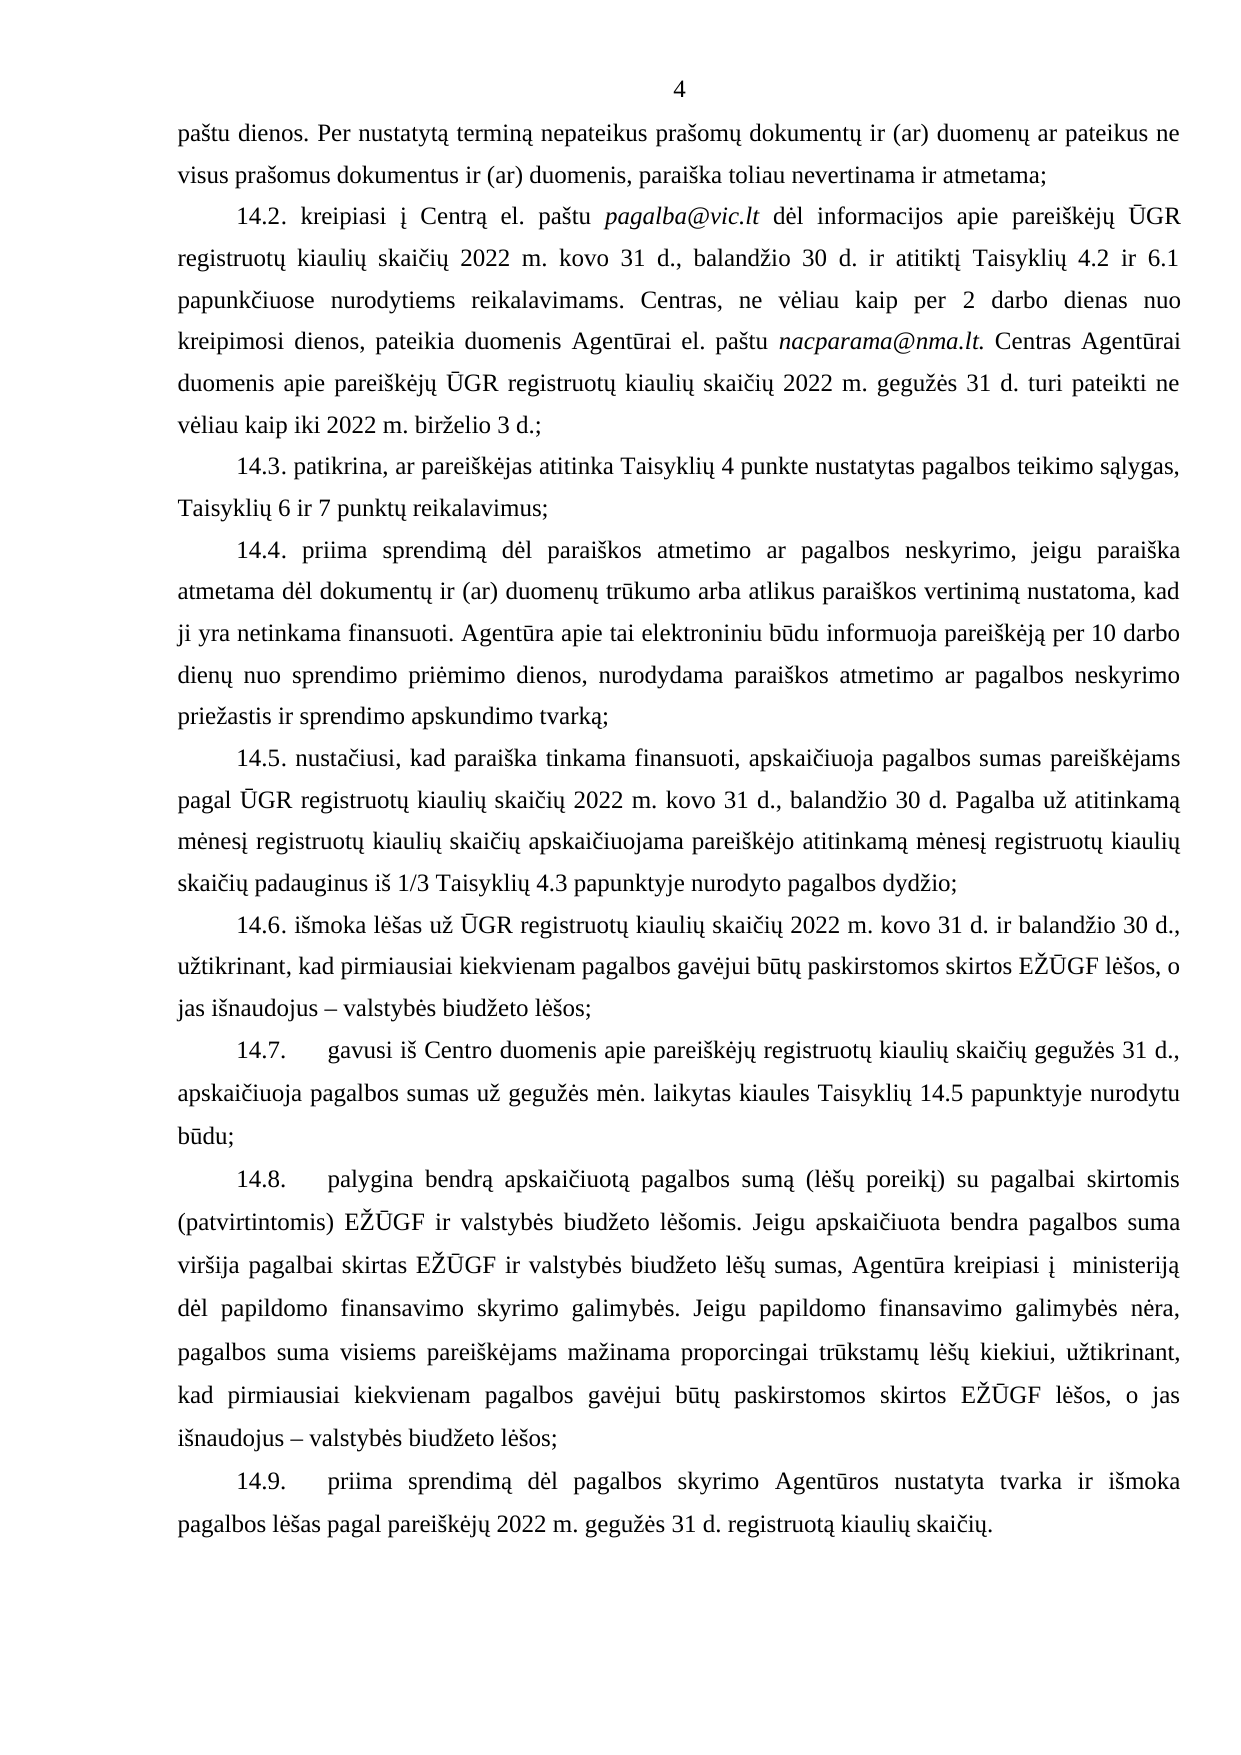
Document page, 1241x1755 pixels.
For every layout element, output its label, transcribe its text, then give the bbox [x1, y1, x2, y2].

text 14.8. palygina bendrą apskaičiuotą pagalbos sumą (lėšų poreikį) su pagalbai skirtomis (patvirtintomis) EŽŪGF ir valstybės biudžeto lėšomis. Jeigu apskaičiuota bendra pagalbos suma viršija pagalbai skirtas EŽŪGF ir valstybės biudžeto lėšų sumas, Agentūra kreipiasi į ministeriją dėl papildomo finansavimo skyrimo galimybės. Jeigu papildomo finansavimo galimybės nėra, pagalbos suma visiems pareiškėjams mažinama proporcingai trūkstamų lėšų kiekiui, užtikrinant, kad pirmiausiai kiekvienam pagalbos gavėjui būtų paskirstomos skirtos EŽŪGF lėšos, o jas išnaudojus – valstybės biudžeto lėšos; [177, 1164, 1181, 1452]
text 14.7. gavusi iš Centro duomenis apie pareiškėjų registruotų kiaulių skaičių gegužės 31 d., apskaičiuoja pagalbos sumas už gegužės mėn. laikytas kiaules Taisyklių 14.5 papunktyje nurodytu būdu; [177, 1035, 1181, 1150]
text 14.2 . kreipiasi į Centrą el. paštu pagalba@vic.lt dėl informacijos apie pareiškėjų ŪGR registruotų kiaulių skaičių 2022 m. kovo 31 d., balandžio 30 d. ir atitiktį Taisyklių 4.2 ir 6.1 papunkčiuose nurodytiems reikalavimams. Centras, ne vėliau kaip per 2 darbo dienas nuo kreipimosi dienos, pateikia duomenis Agentūrai el. paštu nacparama@nma.lt. Centras Agentūrai duomenis apie pareiškėjų ŪGR registruotų kiaulių skaičių 2022 m. gegužės 31 d. turi pateikti ne vėliau kaip iki 2022 m. birželio 3 d.; [177, 201, 1181, 438]
text 14.6 . išmoka lėšas už ŪGR registruotų kiaulių skaičių 2022 m. kovo 31 d. ir balandžio 30 d., užtikrinant, kad pirmiausiai kiekvienam pagalbos gavėjui būtų paskirstomos skirtos EŽŪGF lėšos, o jas išnaudojus – valstybės biudžeto lėšos; [177, 910, 1181, 1022]
text 14.3 . patikrina, ar pareiškėjas atitinka Taisyklių 4 punkte nustatytas pagalbos teikimo sąlygas, Taisyklių 6 ir 7 punktų reikalavimus; [177, 451, 1181, 522]
text paštu dienos. Per nustatytą terminą nepateikus prašomų dokumentų ir (ar) duomenų ar pateikus ne visus prašomus dokumentus ir (ar) duomenis, paraiška toliau nevertinama ir atmetama; [177, 118, 1181, 188]
text 14.5 . nustačiusi, kad paraiška tinkama finansuoti, apskaičiuoja pagalbos sumas pareiškėjams pagal ŪGR registruotų kiaulių skaičių 2022 m. kovo 31 d., balandžio 30 d. Pagalba už atitinkamą mėnesį registruotų kiaulių skaičių apskaičiuojama pareiškėjo atitinkamą mėnesį registruotų kiaulių skaičių padauginus iš 1/3 Taisyklių 4.3 papunktyje nurodyto pagalbos dydžio; [177, 743, 1181, 897]
text 14.4 . priima sprendimą dėl paraiškos atmetimo ar pagalbos neskyrimo, jeigu paraiška atmetama dėl dokumentų ir (ar) duomenų trūkumo arba atlikus paraiškos vertinimą nustatoma, kad ji yra netinkama finansuoti. Agentūra apie tai elektroniniu būdu informuoja pareiškėją per 10 darbo dienų nuo sprendimo priėmimo dienos, nurodydama paraiškos atmetimo ar pagalbos neskyrimo priežastis ir sprendimo apskundimo tvarką; [177, 535, 1181, 730]
text 14.9. priima sprendimą dėl pagalbos skyrimo Agentūros nustatyta tvarka ir išmoka pagalbos lėšas pagal pareiškėjų 2022 m. gegužės 31 d. registruotą kiaulių skaičių. [177, 1466, 1181, 1538]
